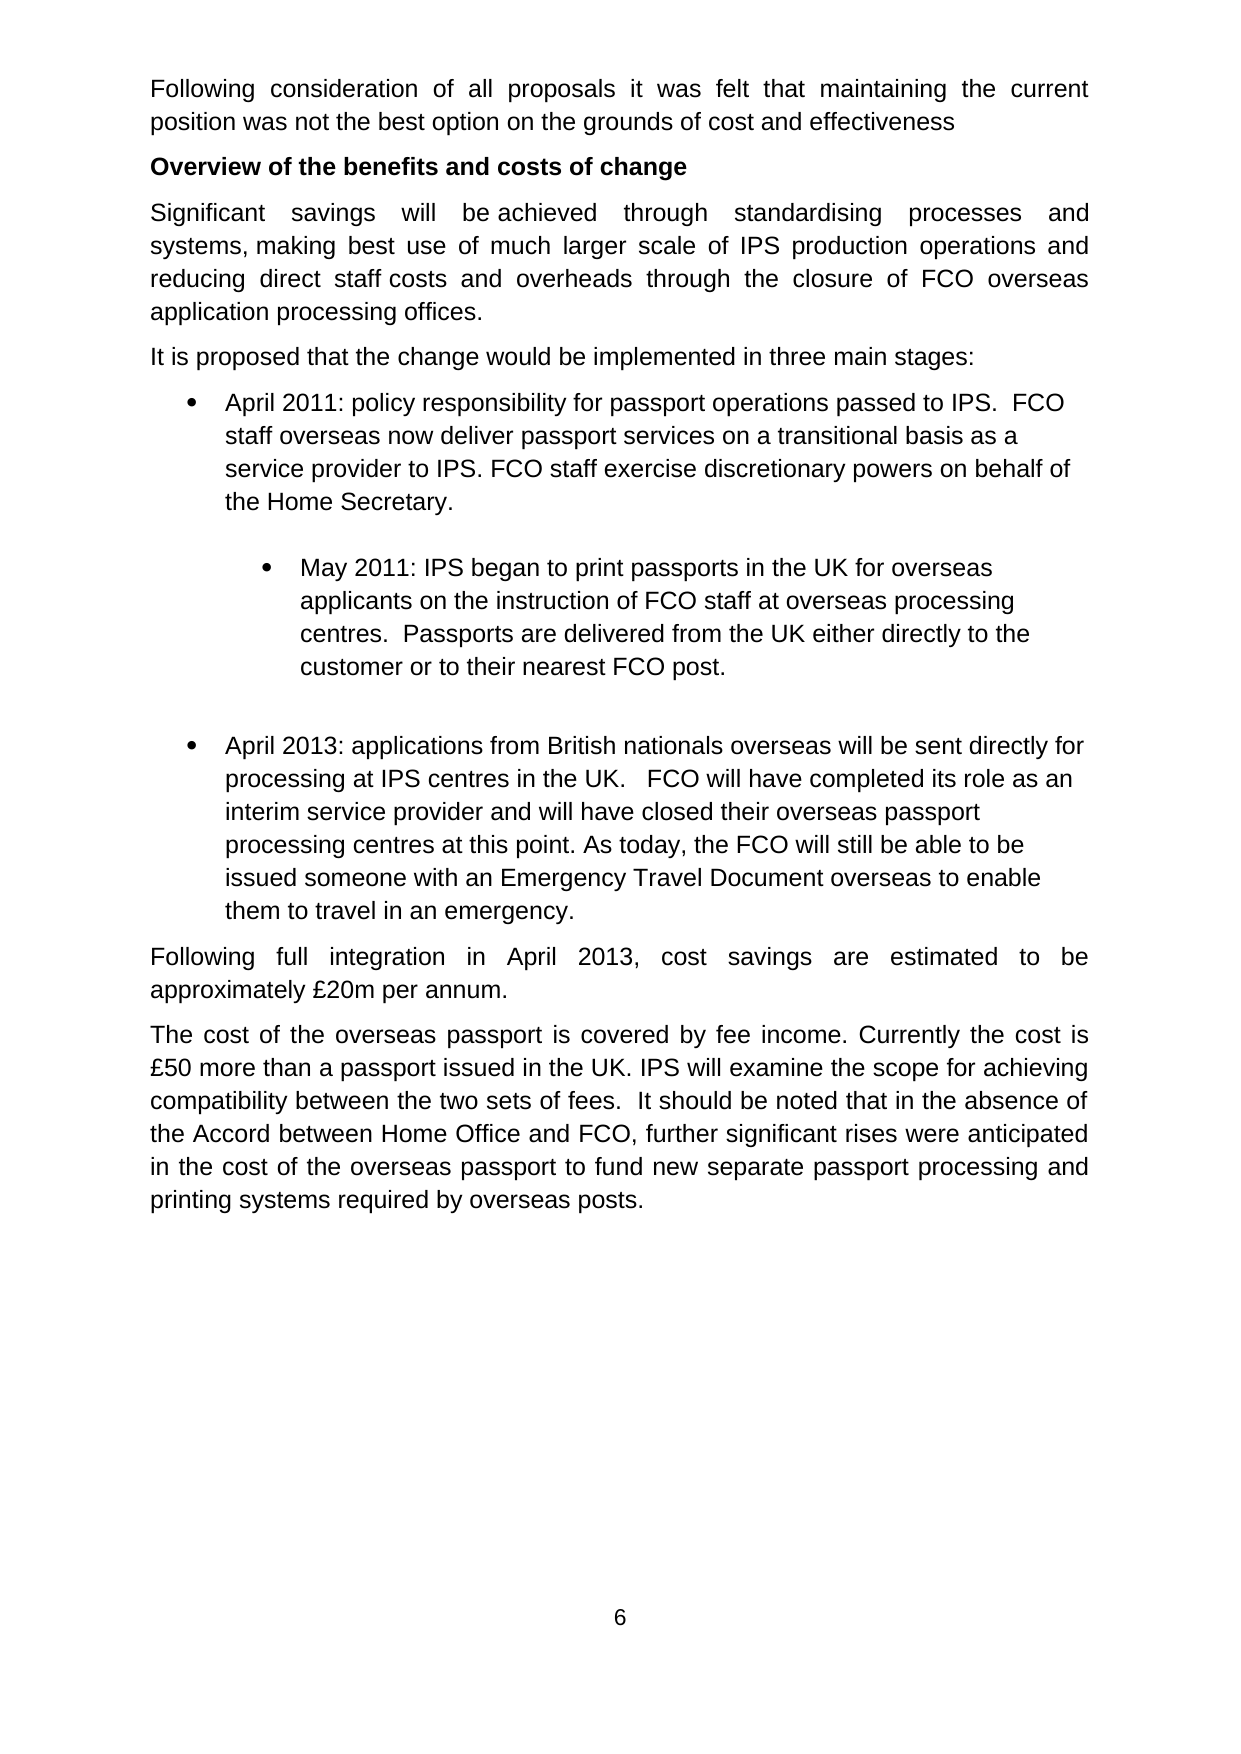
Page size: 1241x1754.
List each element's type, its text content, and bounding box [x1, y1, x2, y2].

text The cost of the overseas passport is covered by fee income. Currently the cost is £50 more than a passport issued in the UK. IPS will examine the scope for achieving compatibility between the two sets of fees. It should be noted that in the absence of the Accord between Home Office and FCO, further significant rises were anticipated in the cost of the overseas passport to fund new separate passport processing and printing systems required by overseas posts. [150, 1020, 1090, 1214]
text Following full integration in April 2013, cost savings are estimated to be approximately £20m per annum. [150, 942, 1090, 1003]
text It is proposed that the change would be implemented in three main stages: [150, 342, 1090, 371]
text Significant savings will be achieved through standardising processes and systems, making best use of much larger scale of IPS production operations and reducing direct staff costs and overheads through the closure of FCO overseas application processing offices. [150, 198, 1090, 326]
list April 2013: applications from British nationals overseas will be sent directly for processing at IPS centres in the UK. FCO will have completed its role as an interim service provider and will have closed their overseas passport processing centres at this point. As today, the FCO will still be able to be issued someone with an Emergency Travel Document overseas to enable them to travel in an emergency. [187, 731, 1090, 925]
text Overview of the benefits and costs of change [150, 152, 1090, 181]
text Following consideration of all proposals it was felt that maintaining the current position was not the best option on the grounds of cost and effectiveness [150, 74, 1090, 136]
list April 2011: policy responsibility for passport operations passed to IPS. FCO staff overseas now deliver passport services on a transitional basis as a service provider to IPS. FCO staff exercise discretionary powers on behalf of the Home Secretary. [187, 388, 1090, 516]
list May 2011: IPS began to print passports in the UK for overseas applicants on the instruction of FCO staff at overseas processing centres. Passports are delivered from the UK either directly to the customer or to their nearest FCO post. [262, 553, 1090, 681]
